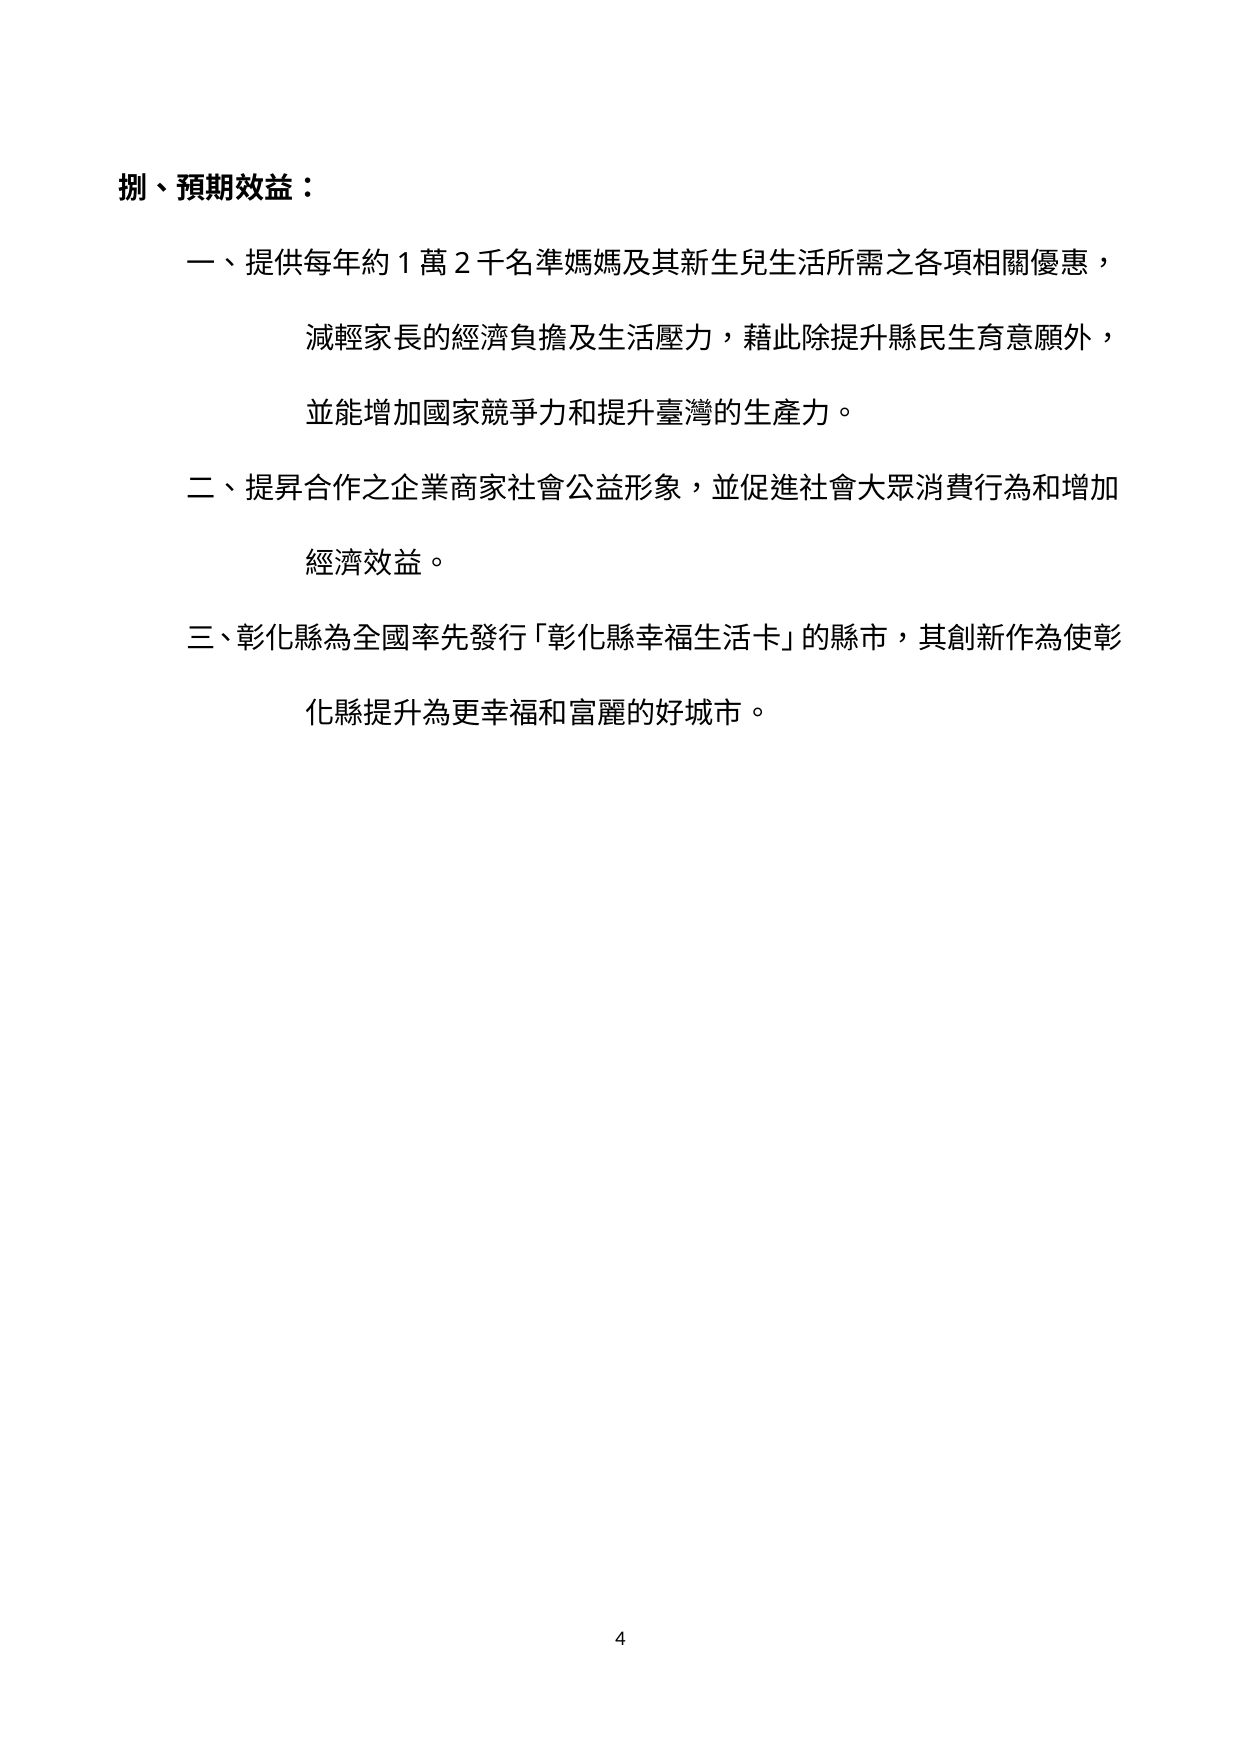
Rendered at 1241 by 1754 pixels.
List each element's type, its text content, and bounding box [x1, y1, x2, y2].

text 二、提昇合作之企業商家社會公益形象，並促進社會大眾消費行為和增加經濟效益。 [118, 448, 1122, 598]
text 一、提供每年約1萬2千名準媽媽及其新生兒生活所需之各項相關優惠，減輕家長的經濟負擔及生活壓力，藉此除提升縣民生育意願外，並能增加國家競爭力和提升臺灣的生產力。 [118, 223, 1122, 448]
text 捌、預期效益： [118, 148, 1008, 223]
text 三、彰化縣為全國率先發行「彰化縣幸福生活卡」的縣市，其創新作為使彰化縣提升為更幸福和富麗的好城市。 [118, 598, 1122, 748]
